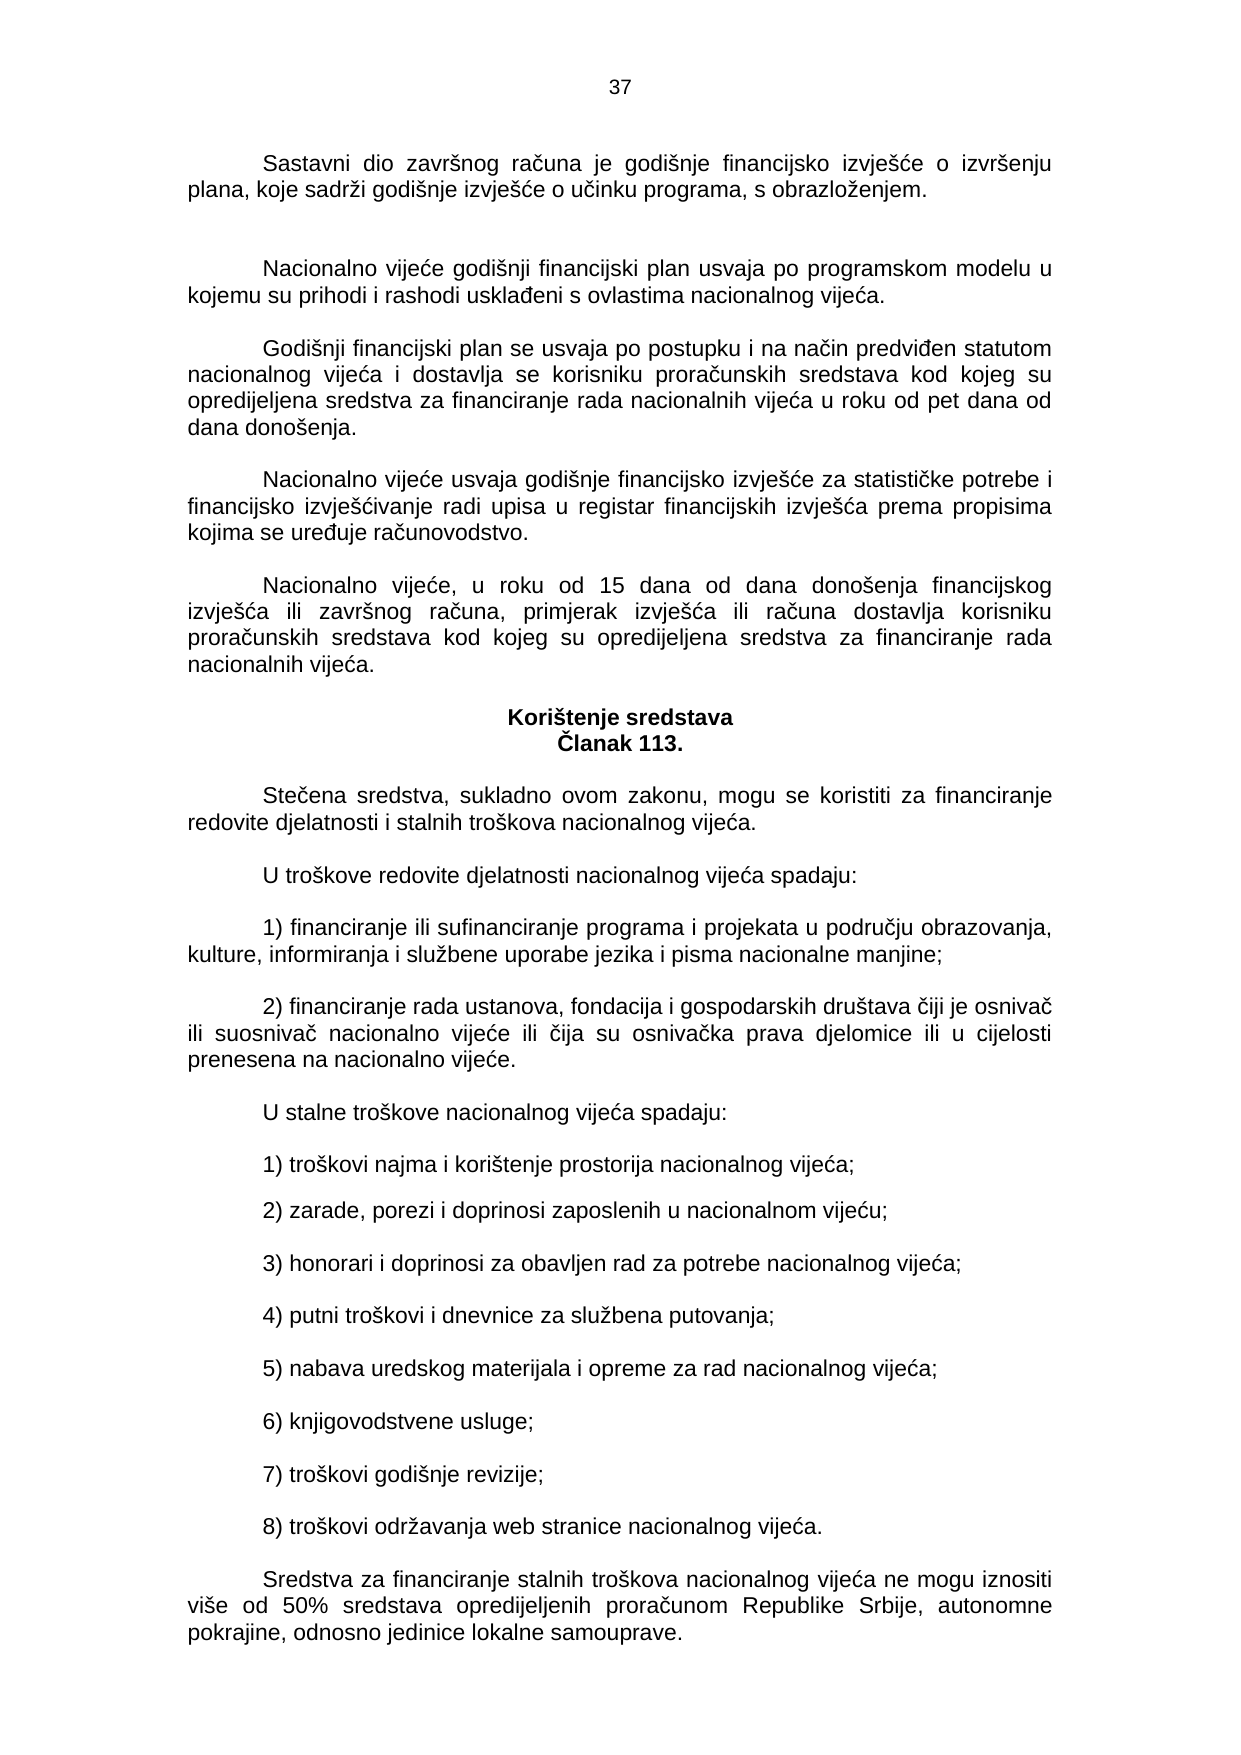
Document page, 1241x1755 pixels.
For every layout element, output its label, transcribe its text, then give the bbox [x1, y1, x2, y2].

text 3) honorari i doprinosi za obavljen rad za potrebe nacionalnog vijeća; [187, 1250, 1053, 1276]
text Sredstva za financiranje stalnih troškova nacionalnog vijeća ne mogu iznositi više od 50% sredstava opredijeljenih proračunom Republike Srbije, autonomne pokrajine, odnosno jedinice lokalne samouprave. [187, 1566, 1053, 1645]
text Članak 113. [187, 730, 1053, 756]
text Stečena sredstva, sukladno ovom zakonu, mogu se koristiti za financiranje redovite djelatnosti i stalnih troškova nacionalnog vijeća. [187, 782, 1053, 835]
text Sastavni dio završnog računa je godišnje financijsko izvješće o izvršenju plana, koje sadrži godišnje izvješće o učinku programa, s obrazloženjem. [187, 150, 1053, 203]
text 7) troškovi godišnje revizije; [187, 1461, 1053, 1487]
text 8) troškovi održavanja web stranice nacionalnog vijeća. [187, 1513, 1053, 1539]
text 1) financiranje ili sufinanciranje programa i projekata u području obrazovanja, kulture, informiranja i službene uporabe jezika i pisma nacionalne manjine; [187, 914, 1053, 967]
text U troškove redovite djelatnosti nacionalnog vijeća spadaju: [187, 862, 1053, 888]
text Nacionalno vijeće usvaja godišnje financijsko izvješće za statističke potrebe i financijsko izvješćivanje radi upisa u registar financijskih izvješća prema propisima kojima se uređuje računovodstvo. [187, 466, 1053, 545]
text U stalne troškove nacionalnog vijeća spadaju: [187, 1099, 1053, 1125]
text Nacionalno vijeće godišnji financijski plan usvaja po programskom modelu u kojemu su prihodi i rashodi usklađeni s ovlastima nacionalnog vijeća. [187, 255, 1053, 308]
text 1) troškovi najma i korištenje prostorija nacionalnog vijeća; [187, 1151, 1053, 1178]
text 2) financiranje rada ustanova, fondacija i gospodarskih društava čiji je osnivač ili suosnivač nacionalno vijeće ili čija su osnivačka prava djelomice ili u cijelosti prenesena na nacionalno vijeće. [187, 993, 1053, 1072]
text 2) zarade, porezi i doprinosi zaposlenih u nacionalnom vijeću; [187, 1197, 1053, 1223]
text Nacionalno vijeće, u roku od 15 dana od dana donošenja financijskog izvješća ili završnog računa, primjerak izvješća ili računa dostavlja korisniku proračunskih sredstava kod kojeg su opredijeljena sredstva za financiranje rada nacionalnih vijeća. [187, 572, 1053, 677]
text 5) nabava uredskog materijala i opreme za rad nacionalnog vijeća; [187, 1355, 1053, 1381]
text Godišnji financijski plan se usvaja po postupku i na način predviđen statutom nacionalnog vijeća i dostavlja se korisniku proračunskih sredstava kod kojeg su opredijeljena sredstva za financiranje rada nacionalnih vijeća u roku od pet dana od dana donošenja. [187, 334, 1053, 440]
text Korištenje sredstava [187, 703, 1053, 730]
text 4) putni troškovi i dnevnice za službena putovanja; [187, 1302, 1053, 1329]
text 6) knjigovodstvene usluge; [187, 1408, 1053, 1434]
